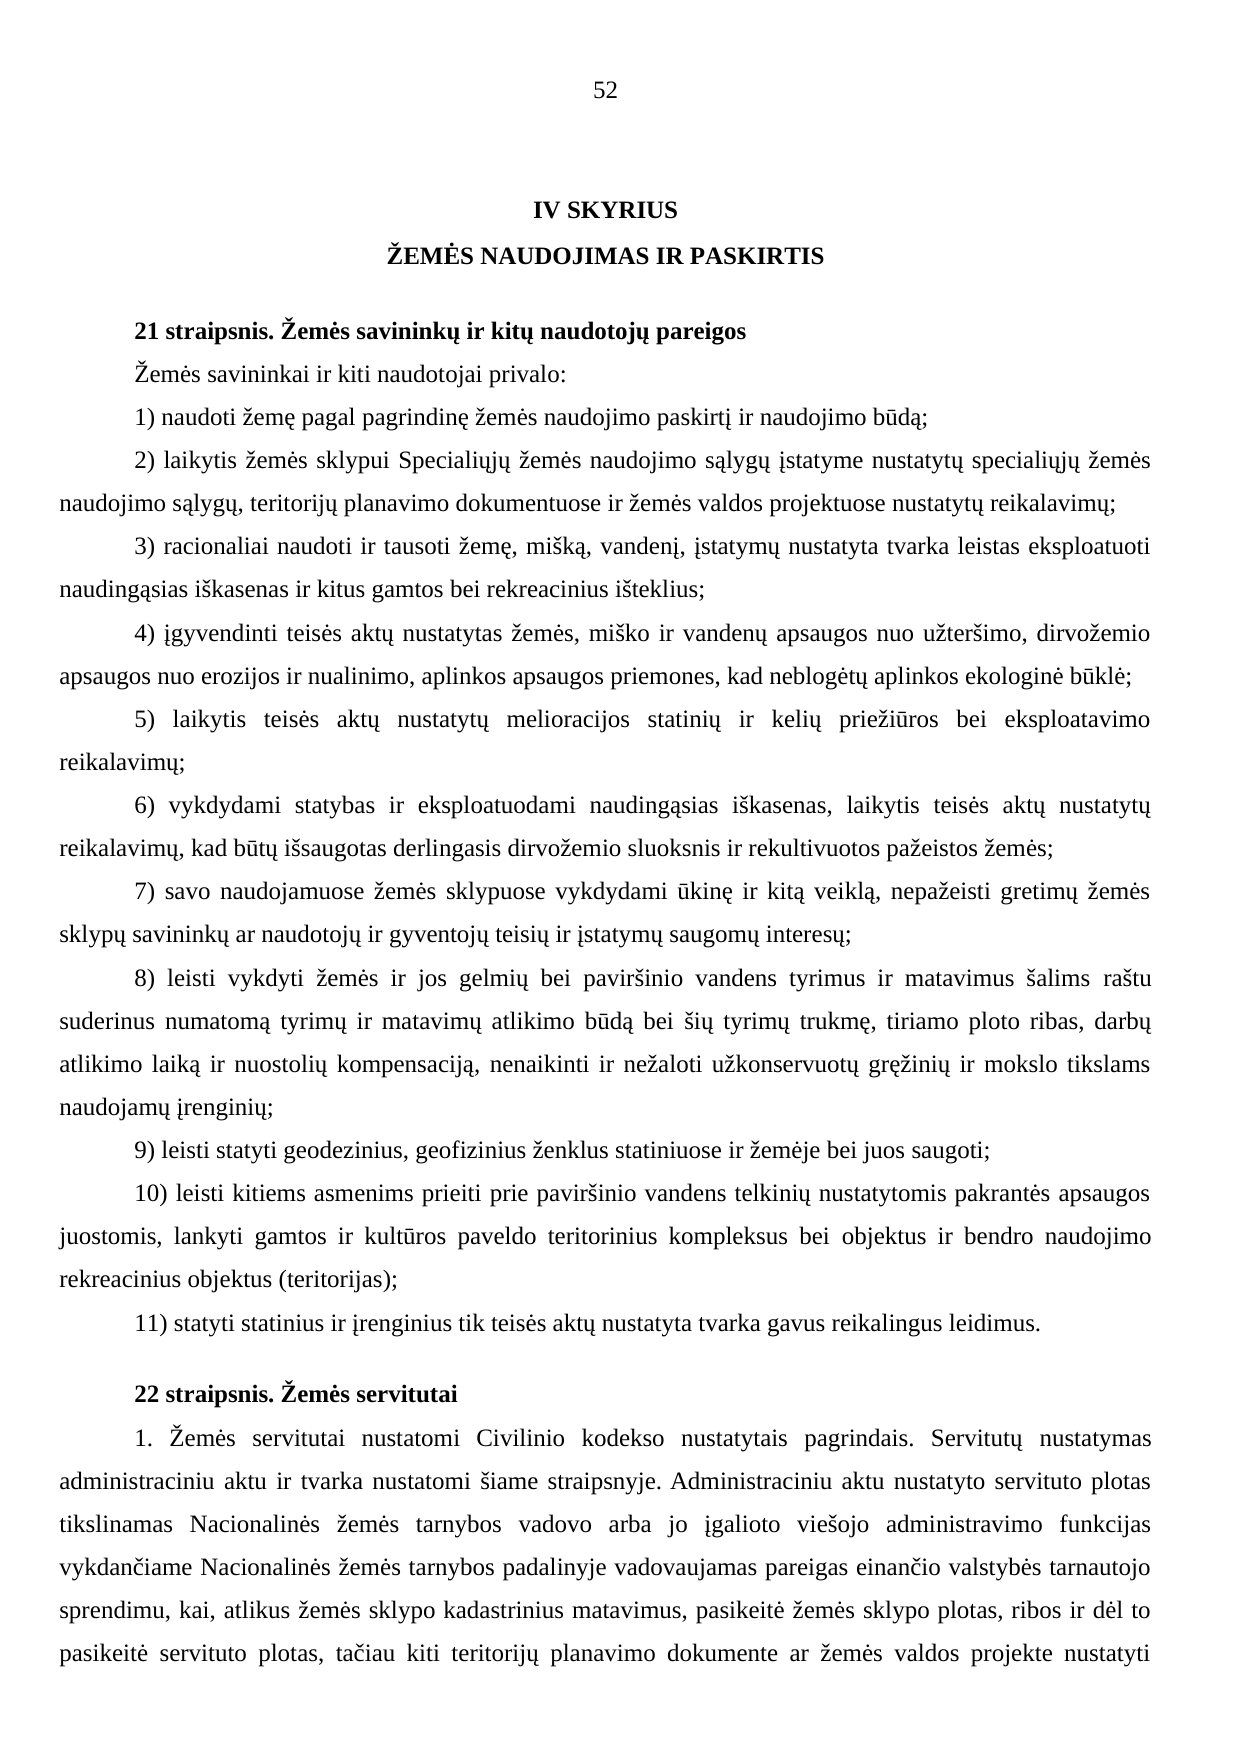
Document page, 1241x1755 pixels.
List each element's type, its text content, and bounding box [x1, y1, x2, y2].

text 9) leisti statyti geodezinius, geofizinius ženklus statiniuose ir žemėje bei juos saugoti; [59, 1135, 1152, 1164]
text 5) laikytis teisės aktų nustatytų melioracijos statinių ir kelių priežiūros bei eksploatavimo reikalavimų; [59, 704, 1152, 776]
text Žemės naudojimas ir paskirtis [59, 224, 1152, 270]
text 21 straipsnis. Žemės savininkų ir kitų naudotojų pareigos [59, 316, 1152, 344]
text 10) leisti kitiems asmenims prieiti prie paviršinio vandens telkinių nustatytomis pakrantės apsaugos juostomis, lankyti gamtos ir kultūros paveldo teritorinius kompleksus bei objektus ir bendro naudojimo rekreacinius objektus (teritorijas); [59, 1178, 1152, 1293]
text Žemės savininkai ir kiti naudotojai privalo: [59, 359, 1152, 388]
text 8) leisti vykdyti žemės ir jos gelmių bei paviršinio vandens tyrimus ir matavimus šalims raštu suderinus numatomą tyrimų ir matavimų atlikimo būdą bei šių tyrimų trukmę, tiriamo ploto ribas, darbų atlikimo laiką ir nuostolių kompensaciją, nenaikinti ir nežaloti užkonservuotų gręžinių ir mokslo tikslams naudojamų įrenginių; [59, 963, 1152, 1121]
text 1. Žemės servitutai nustatomi Civilinio kodekso nustatytais pagrindais. Servitutų nustatymas administraciniu aktu ir tvarka nustatomi šiame straipsnyje. Administraciniu aktu nustatyto servituto plotas tikslinamas Nacionalinės žemės tarnybos vadovo arba jo įgalioto viešojo administravimo funkcijas vykdančiame Nacionalinės žemės tarnybos padalinyje vadovaujamas pareigas einančio valstybės tarnautojo sprendimu, kai, atlikus žemės sklypo kadastrinius matavimus, pasikeitė žemės sklypo plotas, ribos ir dėl to pasikeitė servituto plotas, tačiau kiti teritorijų planavimo dokumente ar žemės valdos projekte nustatyti [59, 1423, 1152, 1667]
text 3) racionaliai naudoti ir tausoti žemę, mišką, vandenį, įstatymų nustatyta tvarka leistas eksploatuoti naudingąsias iškasenas ir kitus gamtos bei rekreacinius išteklius; [59, 531, 1152, 603]
text 6) vykdydami statybas ir eksploatuodami naudingąsias iškasenas, laikytis teisės aktų nustatytų reikalavimų, kad būtų išsaugotas derlingasis dirvožemio sluoksnis ir rekultivuotos pažeistos žemės; [59, 790, 1152, 862]
text 4) įgyvendinti teisės aktų nustatytas žemės, miško ir vandenų apsaugos nuo užteršimo, dirvožemio apsaugos nuo erozijos ir nualinimo, aplinkos apsaugos priemones, kad neblogėtų aplinkos ekologinė būklė; [59, 618, 1152, 689]
text IV skyrius [59, 178, 1152, 224]
text 7) savo naudojamuose žemės sklypuose vykdydami ūkinę ir kitą veiklą, nepažeisti gretimų žemės sklypų savininkų ar naudotojų ir gyventojų teisių ir įstatymų saugomų interesų; [59, 876, 1152, 948]
text 2) laikytis žemės sklypui Specialiųjų žemės naudojimo sąlygų įstatyme nustatytų specialiųjų žemės naudojimo sąlygų, teritorijų planavimo dokumentuose ir žemės valdos projektuose nustatytų reikalavimų; [59, 445, 1152, 517]
text 1) naudoti žemę pagal pagrindinę žemės naudojimo paskirtį ir naudojimo būdą; [59, 402, 1152, 431]
text 11) statyti statinius ir įrenginius tik teisės aktų nustatyta tvarka gavus reikalingus leidimus. [59, 1308, 1152, 1336]
text 22 straipsnis. Žemės servitutai [59, 1379, 1152, 1408]
